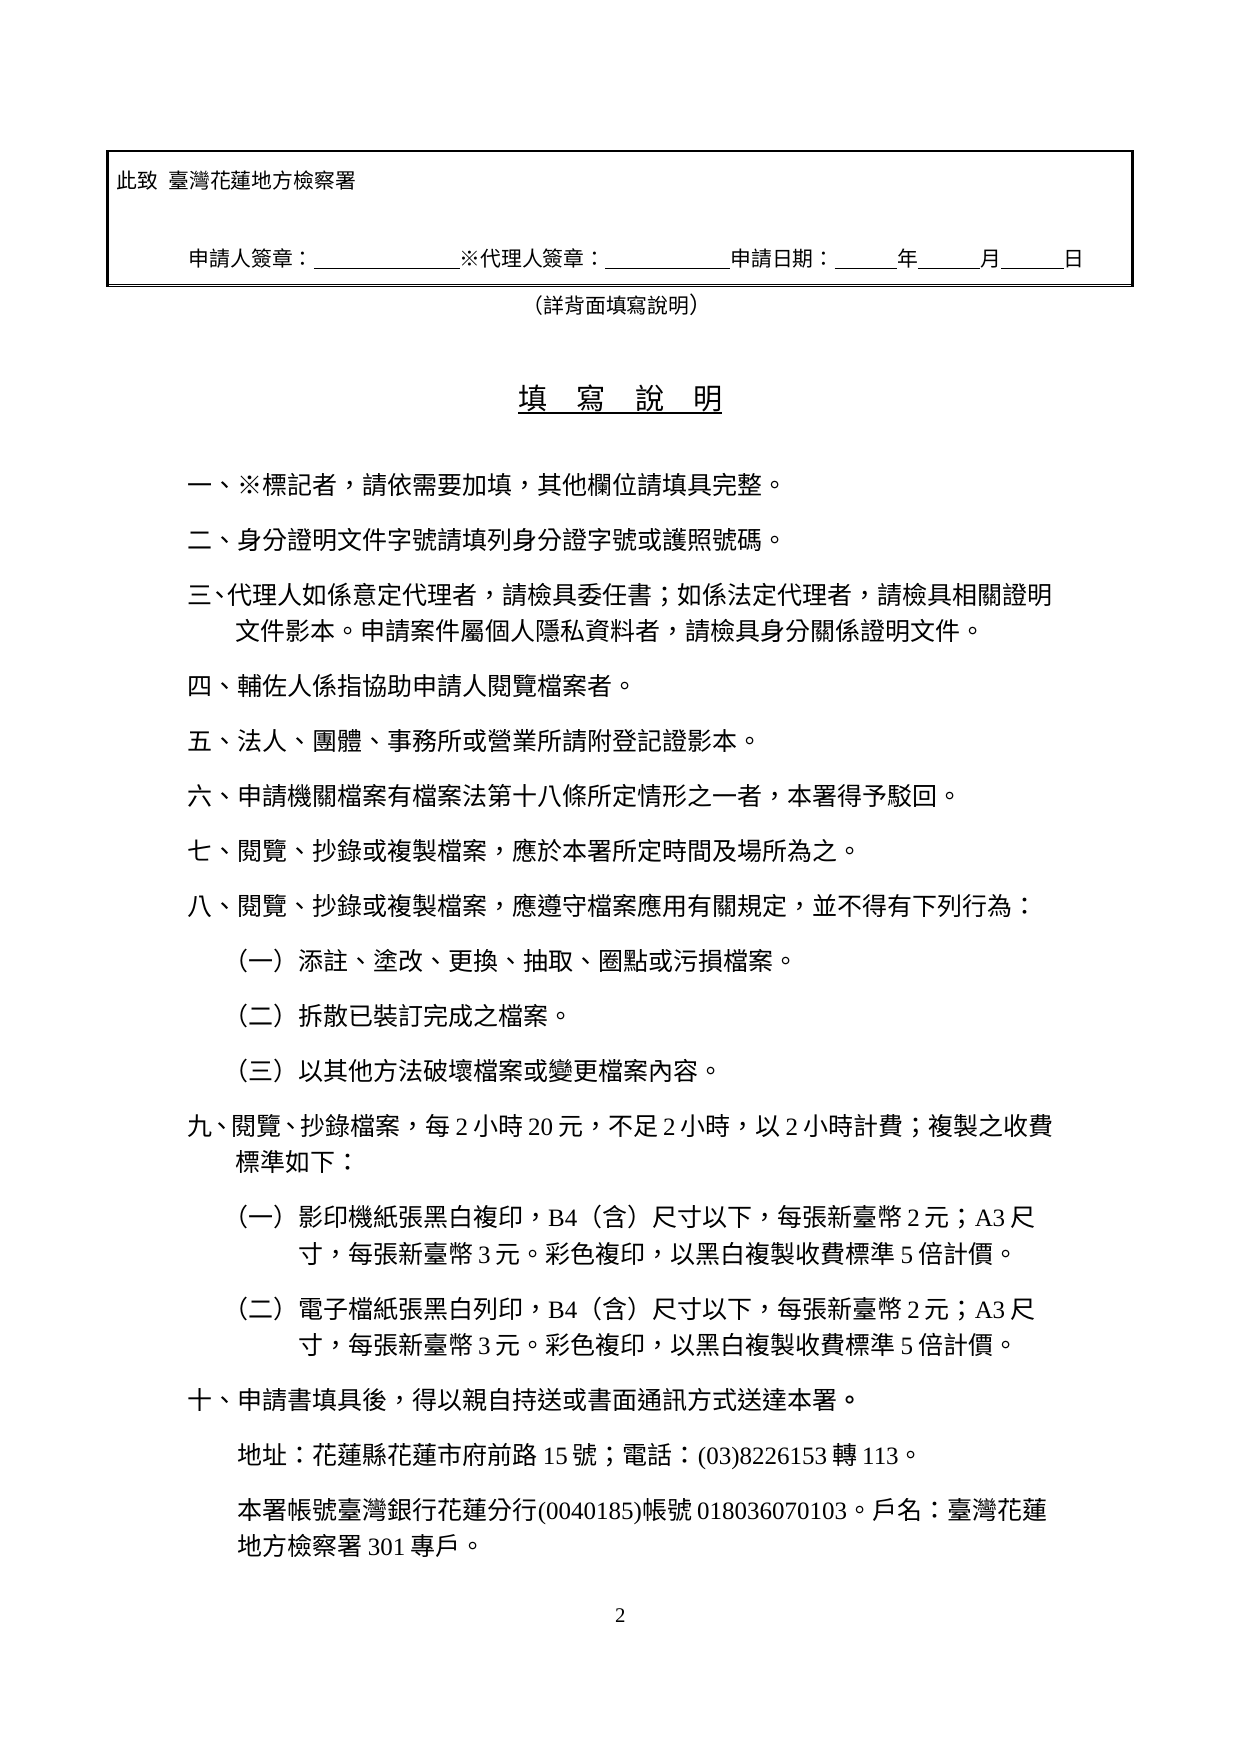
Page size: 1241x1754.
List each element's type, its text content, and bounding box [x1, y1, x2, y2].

text （一）添註、塗改、更換、抽取、圈點或污損檔案。 [223, 942, 1053, 978]
text 填 寫 說 明 [187, 376, 1053, 418]
text （詳背面填寫說明） [187, 287, 1053, 320]
text 十、申請書填具後，得以親自持送或書面通訊方式送達本署。 [187, 1380, 1053, 1417]
text （三）以其他方法破壞檔案或變更檔案內容。 [223, 1052, 1053, 1088]
text （二）電子檔紙張黑白列印，B4（含）尺寸以下，每張新臺幣2元；A3尺寸，每張新臺幣3元。彩色複印，以黑白複製收費標準5倍計價。 [223, 1289, 1053, 1362]
text 八、閱覽、抄錄或複製檔案，應遵守檔案應用有關規定，並不得有下列行為： [187, 887, 1053, 923]
text 七、閱覽、抄錄或複製檔案，應於本署所定時間及場所為之。 [187, 832, 1053, 868]
text 一、※標記者，請依需要加填，其他欄位請填具完整。 [187, 465, 1053, 502]
text 五、法人、團體、事務所或營業所請附登記證影本。 [187, 722, 1053, 758]
text （一）影印機紙張黑白複印，B4（含）尺寸以下，每張新臺幣2元；A3尺寸，每張新臺幣3元。彩色複印，以黑白複製收費標準5倍計價。 [223, 1198, 1053, 1270]
text 三、代理人如係意定代理者，請檢具委任書；如係法定代理者，請檢具相關證明文件影本。申請案件屬個人隱私資料者，請檢具身分關係證明文件。 [187, 575, 1053, 648]
text 二、身分證明文件字號請填列身分證字號或護照號碼。 [187, 520, 1053, 557]
text 六、申請機關檔案有檔案法第十八條所定情形之一者，本署得予駁回。 [187, 777, 1053, 813]
text 九、閱覽、抄錄檔案，每2小時20元，不足2小時，以2小時計費；複製之收費標準如下： [187, 1107, 1053, 1179]
text 地址：花蓮縣花蓮市府前路15號；電話：(03)8226153轉113。 [238, 1435, 1053, 1472]
text 本署帳號臺灣銀行花蓮分行(0040185)帳號018036070103。戶名：臺灣花蓮地方檢察署301專戶。 [238, 1490, 1053, 1563]
table_cell 此致 臺灣花蓮地方檢察署 申請人簽章： ※代理人簽章： 申請日期： 年 月 日 [109, 152, 1131, 284]
text 四、輔佐人係指協助申請人閱覽檔案者。 [187, 667, 1053, 703]
text （二）拆散已裝訂完成之檔案。 [223, 997, 1053, 1033]
